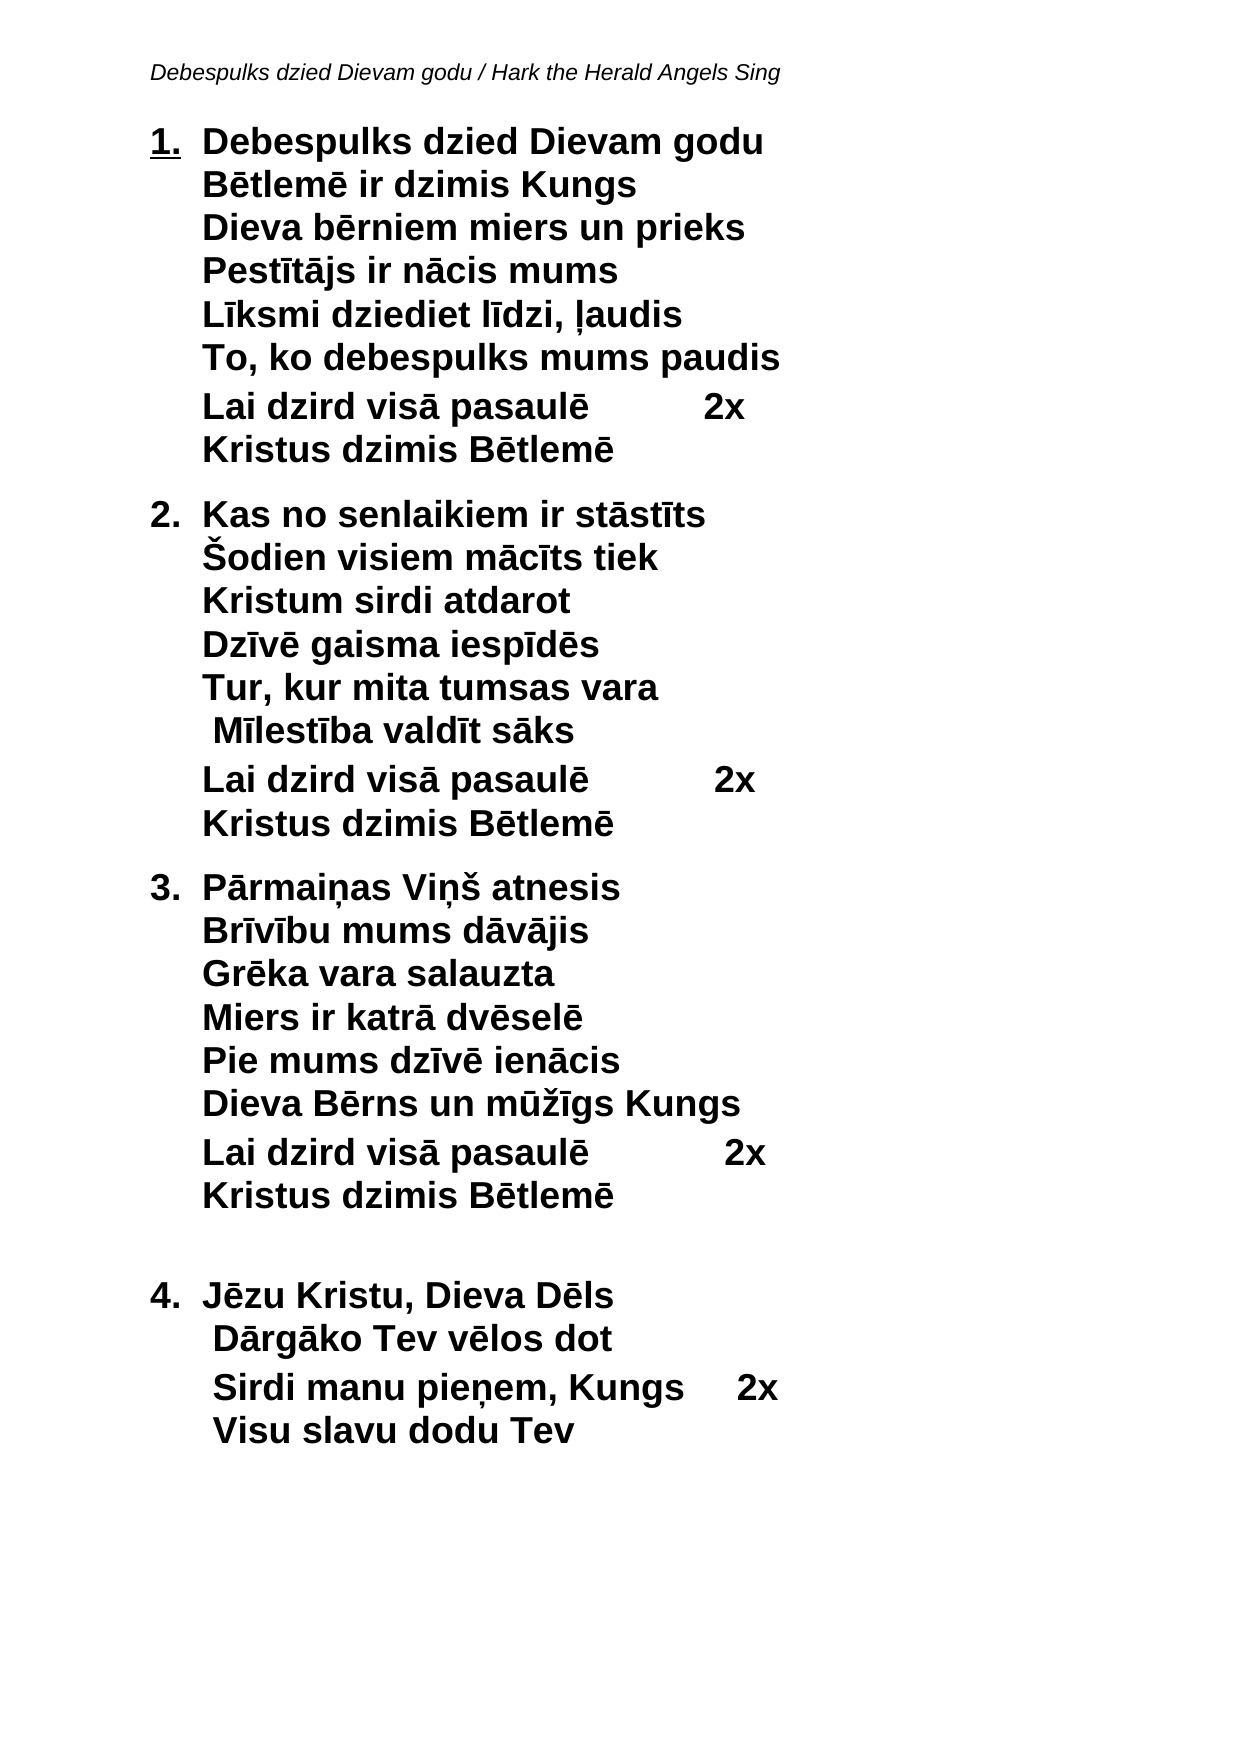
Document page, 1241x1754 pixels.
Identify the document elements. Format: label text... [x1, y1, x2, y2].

text Sirdi manu pieņem, Kungs 2x [150, 1366, 1090, 1409]
text Grēka vara salauzta [150, 952, 1090, 995]
text Miers ir katrā dvēselē [150, 995, 1090, 1038]
text Dzīvē gaisma iespīdēs [150, 622, 1090, 665]
text 2. Kas no senlaikiem ir stāstīts [150, 492, 1090, 536]
text Tur, kur mita tumsas vara [150, 665, 1090, 708]
text 3. Pārmaiņas Viņš atnesis [150, 865, 1090, 908]
text To, ko debespulks mums paudis [150, 335, 1090, 378]
text Kristum sirdi atdarot [150, 579, 1090, 622]
text Šodien visiem mācīts tiek [150, 536, 1090, 579]
text Bētlemē ir dzimis Kungs [150, 162, 1090, 206]
text Dieva Bērns un mūžīgs Kungs [150, 1081, 1090, 1124]
text Līksmi dziediet līdzi, ļaudis [150, 292, 1090, 335]
text Lai dzird visā pasaulē 2x [150, 384, 1090, 428]
text Pie mums dzīvē ienācis [150, 1038, 1090, 1081]
text Lai dzird visā pasaulē 2x [150, 758, 1090, 801]
text 1. Debespulks dzied Dievam godu [150, 119, 1090, 162]
text Brīvību mums dāvājis [150, 908, 1090, 952]
text Dārgāko Tev vēlos dot [150, 1316, 1090, 1359]
text Lai dzird visā pasaulē 2x [150, 1131, 1090, 1174]
text Pestītājs ir nācis mums [150, 249, 1090, 292]
text Visu slavu dodu Tev [150, 1409, 1090, 1452]
text Mīlestība valdīt sāks [150, 708, 1090, 751]
text Kristus dzimis Bētlemē [150, 801, 1090, 844]
text Dieva bērniem miers un prieks [150, 206, 1090, 249]
text Kristus dzimis Bētlemē [150, 1174, 1090, 1217]
text Debespulks dzied Dievam godu / Hark the Herald Angels Sing [150, 59, 1090, 85]
text Kristus dzimis Bētlemē [150, 428, 1090, 471]
text 4. Jēzu Kristu, Dieva Dēls [150, 1273, 1090, 1316]
